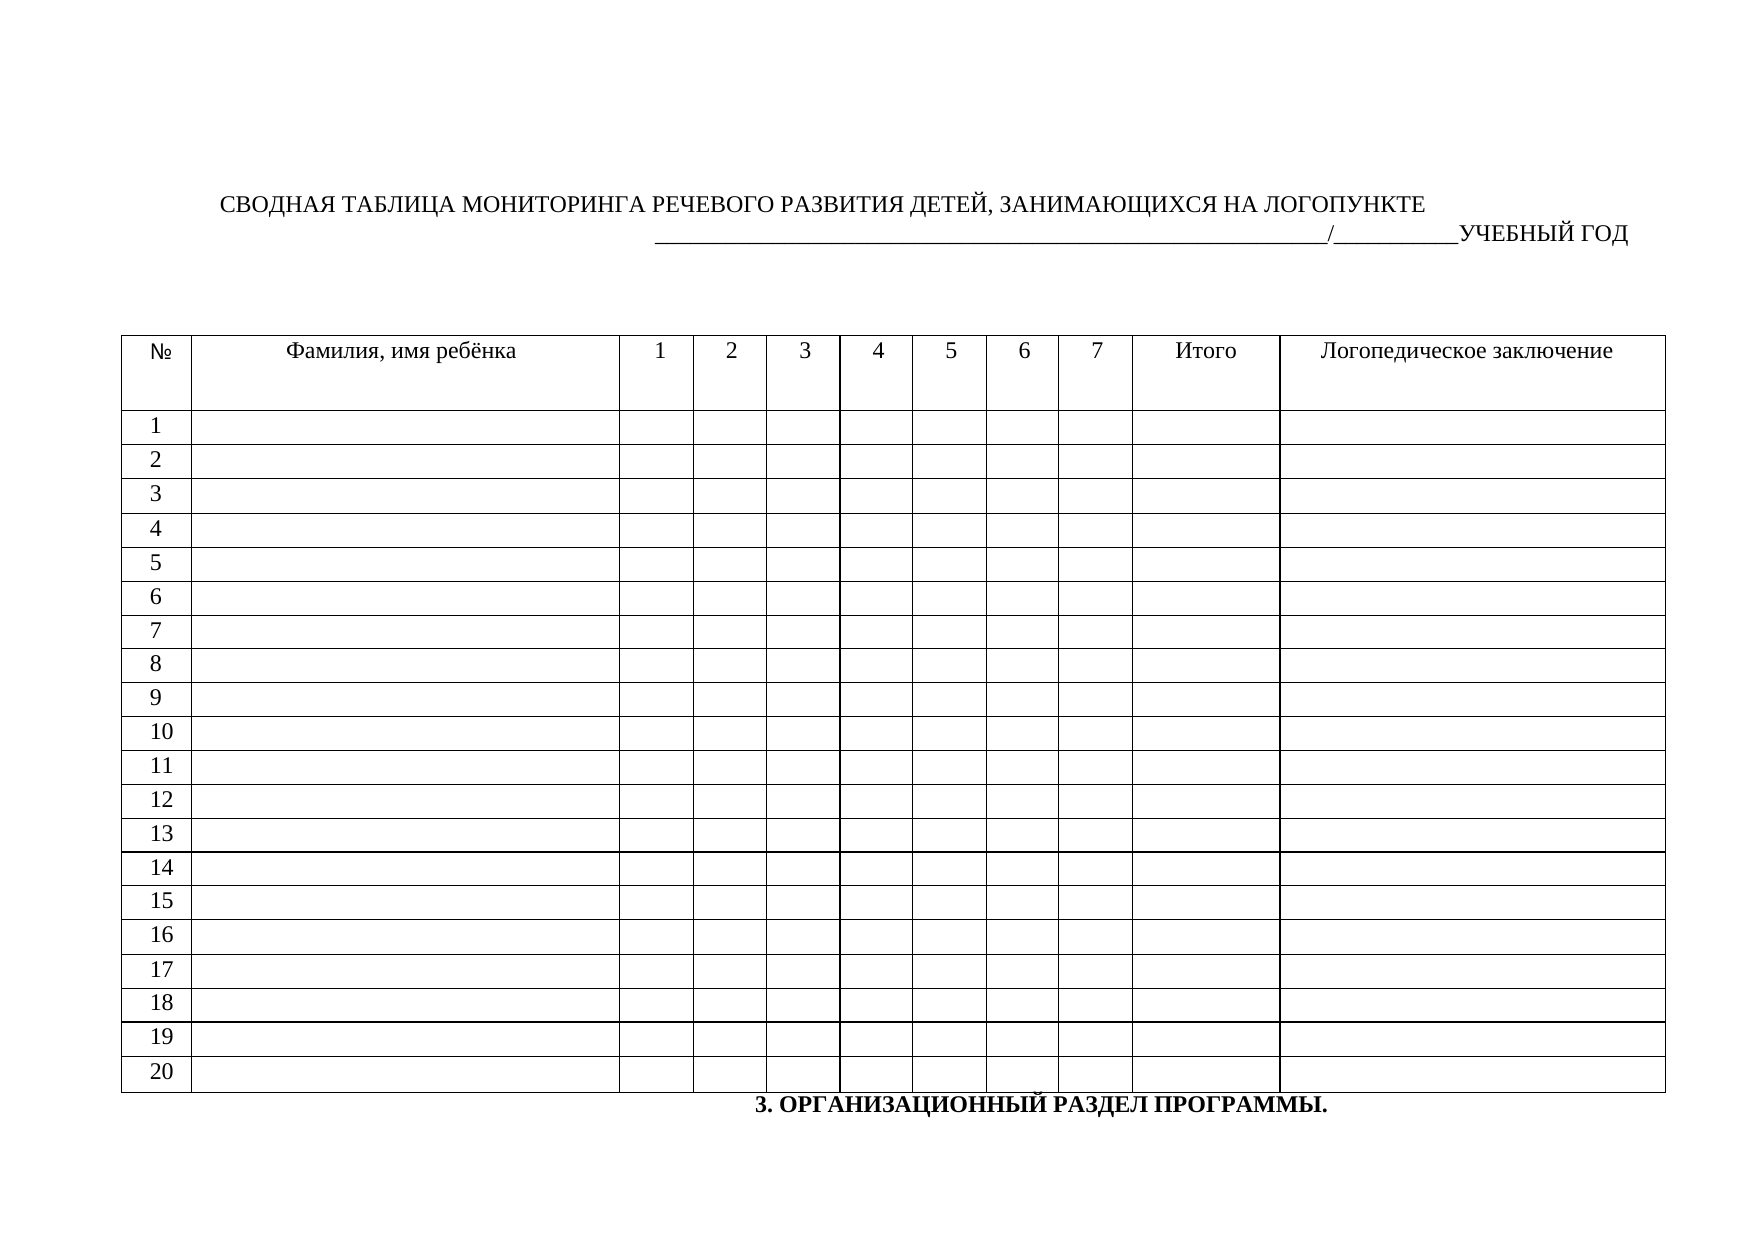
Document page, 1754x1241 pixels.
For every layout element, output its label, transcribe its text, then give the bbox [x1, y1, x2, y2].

table_cell [987, 683, 1058, 716]
table_cell [620, 514, 693, 547]
table_cell [192, 920, 619, 954]
text / УЧЕБНЫЙ ГОД [655, 222, 1667, 246]
table_cell [694, 751, 766, 784]
table_cell [841, 989, 912, 1021]
table_cell [1281, 479, 1665, 513]
table_cell [1281, 955, 1665, 987]
table_cell [841, 717, 912, 750]
table_header 5 [913, 336, 986, 410]
table_cell [913, 582, 986, 614]
table_cell 10 [122, 717, 191, 750]
table_cell [841, 582, 912, 614]
table_cell [767, 989, 839, 1021]
table_cell [841, 853, 912, 885]
table_cell [767, 886, 839, 919]
table_cell [1133, 955, 1279, 987]
table_cell 7 [122, 616, 191, 648]
table_cell [1133, 751, 1279, 784]
table_cell [694, 1057, 766, 1092]
table_cell [620, 411, 693, 444]
table_cell 12 [122, 785, 191, 818]
table_cell [1133, 616, 1279, 648]
table_cell [841, 1057, 912, 1092]
table_cell [987, 514, 1058, 547]
table_cell [1281, 1023, 1665, 1056]
table_cell [841, 819, 912, 851]
table_cell [620, 683, 693, 716]
table_cell [1133, 717, 1279, 750]
table_cell [1133, 1057, 1279, 1092]
table_cell [192, 853, 619, 885]
table_cell [694, 717, 766, 750]
table_header 7 [1059, 336, 1132, 410]
table_cell [913, 649, 986, 682]
table_cell [192, 514, 619, 547]
table_cell 5 [122, 548, 191, 581]
table_cell [841, 1023, 912, 1056]
table_cell [1133, 683, 1279, 716]
table_cell [1281, 920, 1665, 954]
table_cell [192, 751, 619, 784]
table_cell [987, 445, 1058, 478]
table_header 6 [987, 336, 1058, 410]
table_cell 20 [122, 1057, 191, 1092]
table_cell [987, 582, 1058, 614]
table_cell [694, 886, 766, 919]
table_cell [841, 649, 912, 682]
table_cell [620, 1023, 693, 1056]
table_cell [913, 853, 986, 885]
table_cell [1059, 886, 1132, 919]
table_cell [1281, 819, 1665, 851]
table_cell [1133, 548, 1279, 581]
table_cell [192, 445, 619, 478]
table_cell [767, 717, 839, 750]
table_cell [1281, 886, 1665, 919]
table_cell [620, 920, 693, 954]
table_cell [192, 717, 619, 750]
text СВОДНАЯ ТАБЛИЦА МОНИТОРИНГА РЕЧЕВОГО РАЗВИТИЯ ДЕТЕЙ, ЗАНИМАЮЩИХСЯ НА ЛОГОПУНКТЕ [219, 194, 1667, 218]
table_cell [767, 920, 839, 954]
table_cell [1281, 445, 1665, 478]
table_cell [620, 886, 693, 919]
table_cell [913, 411, 986, 444]
table_cell [1059, 411, 1132, 444]
table_cell [841, 955, 912, 987]
table_cell [694, 955, 766, 987]
table_cell [620, 548, 693, 581]
table_cell [1059, 616, 1132, 648]
table_cell [913, 989, 986, 1021]
table_cell 6 [122, 582, 191, 614]
table_cell [192, 683, 619, 716]
table_cell [1133, 411, 1279, 444]
table_cell [1133, 920, 1279, 954]
table_cell [1059, 1023, 1132, 1056]
table_cell [987, 479, 1058, 513]
table_cell [841, 479, 912, 513]
table_cell [694, 853, 766, 885]
table_cell [620, 479, 693, 513]
table_cell [1059, 479, 1132, 513]
table_cell [987, 411, 1058, 444]
table_cell [841, 751, 912, 784]
table_cell [1281, 649, 1665, 682]
table_cell [1281, 717, 1665, 750]
table_cell [1133, 479, 1279, 513]
table_cell [620, 955, 693, 987]
table_cell [1133, 886, 1279, 919]
table_cell [1281, 582, 1665, 614]
table_cell [1059, 920, 1132, 954]
table_cell [620, 989, 693, 1021]
table_cell [767, 785, 839, 818]
table_cell [1281, 751, 1665, 784]
table_cell [694, 920, 766, 954]
table_cell [913, 785, 986, 818]
table_cell [767, 514, 839, 547]
table_cell [192, 1057, 619, 1092]
table_cell [1059, 582, 1132, 614]
table_cell [1281, 989, 1665, 1021]
text 3. ОРГАНИЗАЦИОННЫЙ РАЗДЕЛ ПРОГРАММЫ. [415, 1093, 1667, 1117]
table_cell [767, 649, 839, 682]
table_cell 18 [122, 989, 191, 1021]
table_cell [767, 1023, 839, 1056]
table_cell [620, 1057, 693, 1092]
table_header № [122, 336, 191, 410]
table_cell [987, 616, 1058, 648]
table_cell [767, 819, 839, 851]
table_cell [913, 717, 986, 750]
table_cell [913, 920, 986, 954]
table_cell [694, 582, 766, 614]
table_cell [1281, 548, 1665, 581]
table_cell [1059, 649, 1132, 682]
table_cell [1133, 819, 1279, 851]
table_cell [987, 1057, 1058, 1092]
table_cell [620, 582, 693, 614]
table_cell [694, 514, 766, 547]
table_cell [841, 514, 912, 547]
table_cell 13 [122, 819, 191, 851]
table_cell [192, 479, 619, 513]
table_cell [1133, 1023, 1279, 1056]
table_header 4 [841, 336, 912, 410]
table_cell [913, 514, 986, 547]
table_cell [1133, 785, 1279, 818]
table_cell [767, 548, 839, 581]
table_cell [1059, 819, 1132, 851]
table_cell 17 [122, 955, 191, 987]
table_header Итого [1133, 336, 1279, 410]
table_cell [767, 582, 839, 614]
table_cell [1281, 616, 1665, 648]
table_cell [192, 1023, 619, 1056]
table_cell [987, 785, 1058, 818]
table_cell [192, 886, 619, 919]
table_cell [1281, 683, 1665, 716]
table_cell [767, 683, 839, 716]
table_cell [987, 886, 1058, 919]
table_cell [1059, 717, 1132, 750]
table_cell [620, 445, 693, 478]
table_cell [694, 785, 766, 818]
table_cell [192, 955, 619, 987]
table_cell [620, 616, 693, 648]
table_cell [913, 616, 986, 648]
table_cell 15 [122, 886, 191, 919]
table_cell [913, 1057, 986, 1092]
table_cell 3 [122, 479, 191, 513]
table_cell [694, 819, 766, 851]
table_cell [987, 955, 1058, 987]
table_cell [192, 819, 619, 851]
table_cell [192, 989, 619, 1021]
table_cell [1281, 785, 1665, 818]
table_header 1 [620, 336, 693, 410]
table_cell [767, 616, 839, 648]
table_cell [987, 853, 1058, 885]
table_cell [913, 886, 986, 919]
table_cell [913, 819, 986, 851]
table_cell [841, 886, 912, 919]
table_cell [987, 649, 1058, 682]
table_cell [694, 616, 766, 648]
table_cell [1281, 1057, 1665, 1092]
table_header 3 [767, 336, 839, 410]
table_cell [192, 411, 619, 444]
table_cell [1059, 785, 1132, 818]
table_cell [841, 616, 912, 648]
table_cell [913, 479, 986, 513]
table_cell 9 [122, 683, 191, 716]
table_cell [620, 649, 693, 682]
table_cell [987, 751, 1058, 784]
table_cell [192, 785, 619, 818]
table_cell [192, 548, 619, 581]
table_cell [620, 717, 693, 750]
table_cell 14 [122, 853, 191, 885]
table_cell [1059, 853, 1132, 885]
table_cell [1281, 853, 1665, 885]
table_cell [987, 548, 1058, 581]
table_cell [767, 445, 839, 478]
table_cell [192, 649, 619, 682]
table_cell [1133, 582, 1279, 614]
table_cell [987, 920, 1058, 954]
table_cell [620, 751, 693, 784]
table_cell [1133, 445, 1279, 478]
table_cell 16 [122, 920, 191, 954]
table_cell [987, 819, 1058, 851]
table_header Фамилия, имя ребёнка [192, 336, 619, 410]
table_cell [913, 751, 986, 784]
table_cell [987, 989, 1058, 1021]
table_cell [841, 920, 912, 954]
table_cell [1059, 683, 1132, 716]
table_cell [987, 717, 1058, 750]
table_cell [620, 853, 693, 885]
table_cell [1059, 955, 1132, 987]
table_cell [767, 955, 839, 987]
table_cell [694, 411, 766, 444]
table_cell [192, 582, 619, 614]
table_cell [694, 649, 766, 682]
table_cell 4 [122, 514, 191, 547]
table_cell 11 [122, 751, 191, 784]
table_cell [694, 445, 766, 478]
table_cell [841, 683, 912, 716]
table_cell [767, 479, 839, 513]
table_cell 19 [122, 1023, 191, 1056]
table_cell [1281, 411, 1665, 444]
table_cell [192, 616, 619, 648]
table_cell [1133, 649, 1279, 682]
table_cell [913, 445, 986, 478]
table_cell [1059, 548, 1132, 581]
table_cell [1281, 514, 1665, 547]
table_cell [694, 683, 766, 716]
table_header Логопедическое заключение [1281, 336, 1665, 410]
table_cell 2 [122, 445, 191, 478]
table_cell [767, 853, 839, 885]
table_cell [1133, 853, 1279, 885]
table_cell 8 [122, 649, 191, 682]
table_cell 1 [122, 411, 191, 444]
table_cell [1059, 989, 1132, 1021]
table_cell [694, 548, 766, 581]
table_cell [694, 989, 766, 1021]
table_cell [1133, 514, 1279, 547]
table_cell [620, 819, 693, 851]
table_cell [913, 683, 986, 716]
table_cell [620, 785, 693, 818]
table_cell [1133, 989, 1279, 1021]
table_cell [913, 548, 986, 581]
table_cell [767, 411, 839, 444]
table_cell [694, 1023, 766, 1056]
table_cell [767, 1057, 839, 1092]
table_cell [841, 785, 912, 818]
table_cell [1059, 445, 1132, 478]
table_cell [1059, 514, 1132, 547]
table_cell [1059, 1057, 1132, 1092]
table_cell [913, 955, 986, 987]
table_cell [841, 445, 912, 478]
table_header 2 [694, 336, 766, 410]
table_cell [987, 1023, 1058, 1056]
table_cell [841, 411, 912, 444]
table_cell [694, 479, 766, 513]
table_cell [767, 751, 839, 784]
table_cell [841, 548, 912, 581]
table_cell [1059, 751, 1132, 784]
table_cell [913, 1023, 986, 1056]
